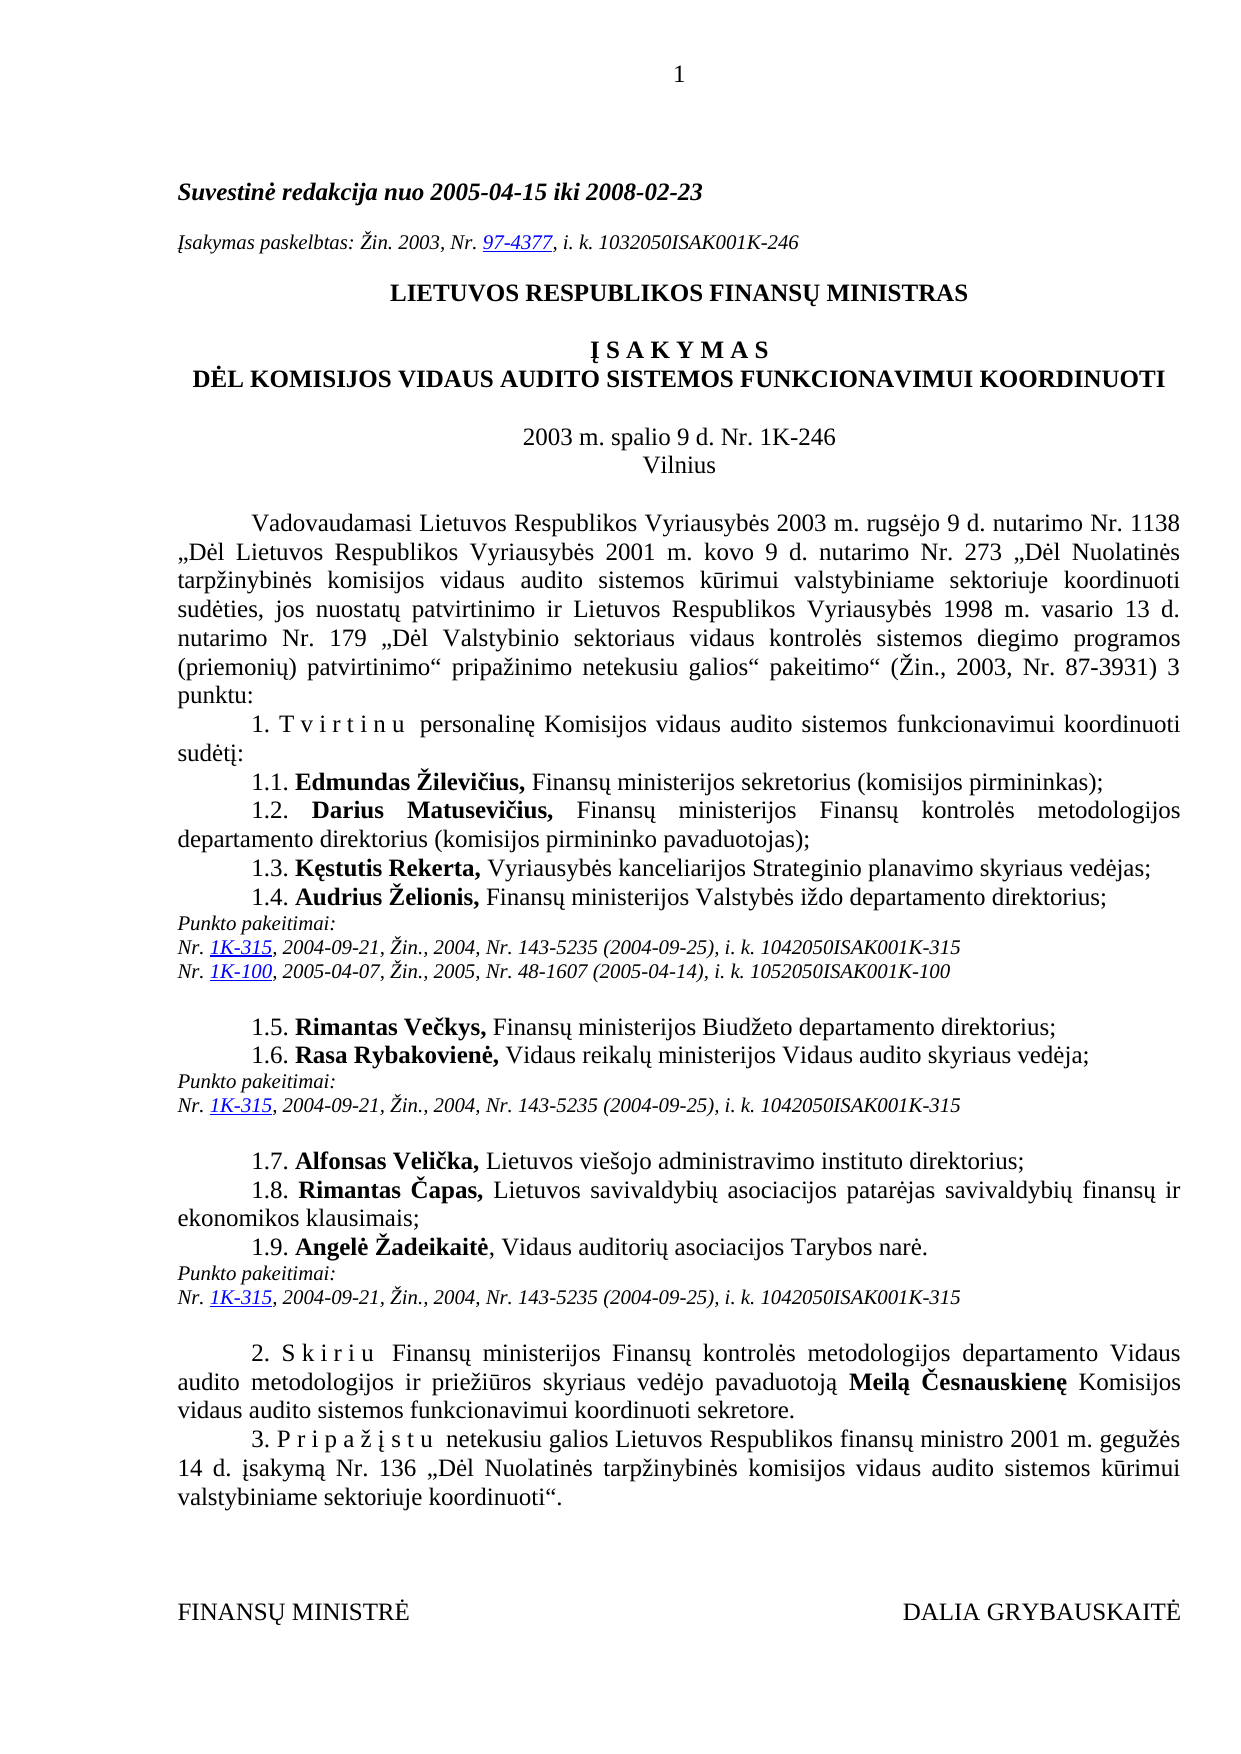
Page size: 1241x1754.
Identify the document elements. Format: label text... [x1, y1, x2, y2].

text 1.9. Angelė Žadeikaitė, Vidaus auditorių asociacijos Tarybos narė. [177, 1232, 1181, 1261]
text 2003 m. spalio 9 d. Nr. 1K-246 [177, 422, 1181, 451]
text 1.6. Rasa Rybakovienė, Vidaus reikalų ministerijos Vidaus audito skyriaus vedėja; [177, 1040, 1181, 1069]
text LIETUVOS RESPUBLIKOS FINANSŲ MINISTRAS [177, 278, 1181, 307]
text Nr. 1K-315, 2004-09-21, Žin., 2004, Nr. 143-5235 (2004-09-25), i. k. 1042050ISAK001K-315 [177, 1285, 1181, 1309]
text 1. Tvirtinu personalinę Komisijos vidaus audito sistemos funkcionavimui koordinuoti sudėtį: [177, 709, 1181, 767]
text Punkto pakeitimai: [177, 1069, 1181, 1093]
text 1.2. Darius Matusevičius, Finansų ministerijos Finansų kontrolės metodologijos departamento direktorius (komisijos pirmininko pavaduotojas); [177, 796, 1181, 853]
text 1.3. Kęstutis Rekerta, Vyriausybės kanceliarijos Strateginio planavimo skyriaus vedėjas; [177, 853, 1181, 882]
text 1.7. Alfonsas Velička, Lietuvos viešojo administravimo instituto direktorius; [177, 1146, 1181, 1175]
text Nr. 1K-315, 2004-09-21, Žin., 2004, Nr. 143-5235 (2004-09-25), i. k. 1042050ISAK001K-315 [177, 935, 1181, 959]
text Punkto pakeitimai: [177, 911, 1181, 935]
text 1.5. Rimantas Večkys, Finansų ministerijos Biudžeto departamento direktorius; [177, 1012, 1181, 1040]
text 1.4. Audrius Želionis, Finansų ministerijos Valstybės iždo departamento direktorius; [177, 882, 1181, 911]
text Vadovaudamasi Lietuvos Respublikos Vyriausybės 2003 m. rugsėjo 9 d. nutarimo Nr. 1138 „Dėl Lietuvos Respublikos Vyriausybės 2001 m. kovo 9 d. nutarimo Nr. 273 „Dėl Nuolatinės tarpžinybinės komisijos vidaus audito sistemos kūrimui valstybiniame sektoriuje koordinuoti sudėties, jos nuostatų patvirtinimo ir Lietuvos Respublikos Vyriausybės 1998 m. vasario 13 d. nutarimo Nr. 179 „Dėl Valstybinio sektoriaus vidaus kontrolės sistemos diegimo programos (priemonių) patvirtinimo“ pripažinimo netekusiu galios“ pakeitimo“ (Žin., 2003, Nr. 87-3931) 3 punktu: [177, 508, 1181, 709]
text Įsakymas paskelbtas: Žin. 2003, Nr. 97-4377, i. k. 1032050ISAK001K-246 [177, 230, 1181, 254]
text Nr. 1K-100, 2005-04-07, Žin., 2005, Nr. 48-1607 (2005-04-14), i. k. 1052050ISAK001K-100 [177, 959, 1181, 983]
text 2. Skiriu Finansų ministerijos Finansų kontrolės metodologijos departamento Vidaus audito metodologijos ir priežiūros skyriaus vedėjo pavaduotoją Meilą Česnauskienę Komisijos vidaus audito sistemos funkcionavimui koordinuoti sekretore. [177, 1338, 1181, 1424]
text Vilnius [177, 451, 1181, 479]
text 1.8. Rimantas Čapas, Lietuvos savivaldybių asociacijos patarėjas savivaldybių finansų ir ekonomikos klausimais; [177, 1175, 1181, 1232]
text DĖL KOMISIJOS VIDAUS AUDITO SISTEMOS FUNKCIONAVIMUI KOORDINUOTI [177, 364, 1181, 393]
text 3. Pripažįstu netekusiu galios Lietuvos Respublikos finansų ministro 2001 m. gegužės 14 d. įsakymą Nr. 136 „Dėl Nuolatinės tarpžinybinės komisijos vidaus audito sistemos kūrimui valstybiniame sektoriuje koordinuoti“. [177, 1424, 1181, 1510]
text Į S A K Y M A S [177, 336, 1181, 364]
text 1.1. Edmundas Žilevičius, Finansų ministerijos sekretorius (komisijos pirmininkas); [177, 767, 1181, 796]
text FINANSŲ MINISTRĖ DALIA GRYBAUSKAITĖ [177, 1597, 1181, 1625]
text Suvestinė redakcija nuo 2005-04-15 iki 2008-02-23 [177, 177, 1181, 206]
text Nr. 1K-315, 2004-09-21, Žin., 2004, Nr. 143-5235 (2004-09-25), i. k. 1042050ISAK001K-315 [177, 1093, 1181, 1117]
text Punkto pakeitimai: [177, 1261, 1181, 1285]
